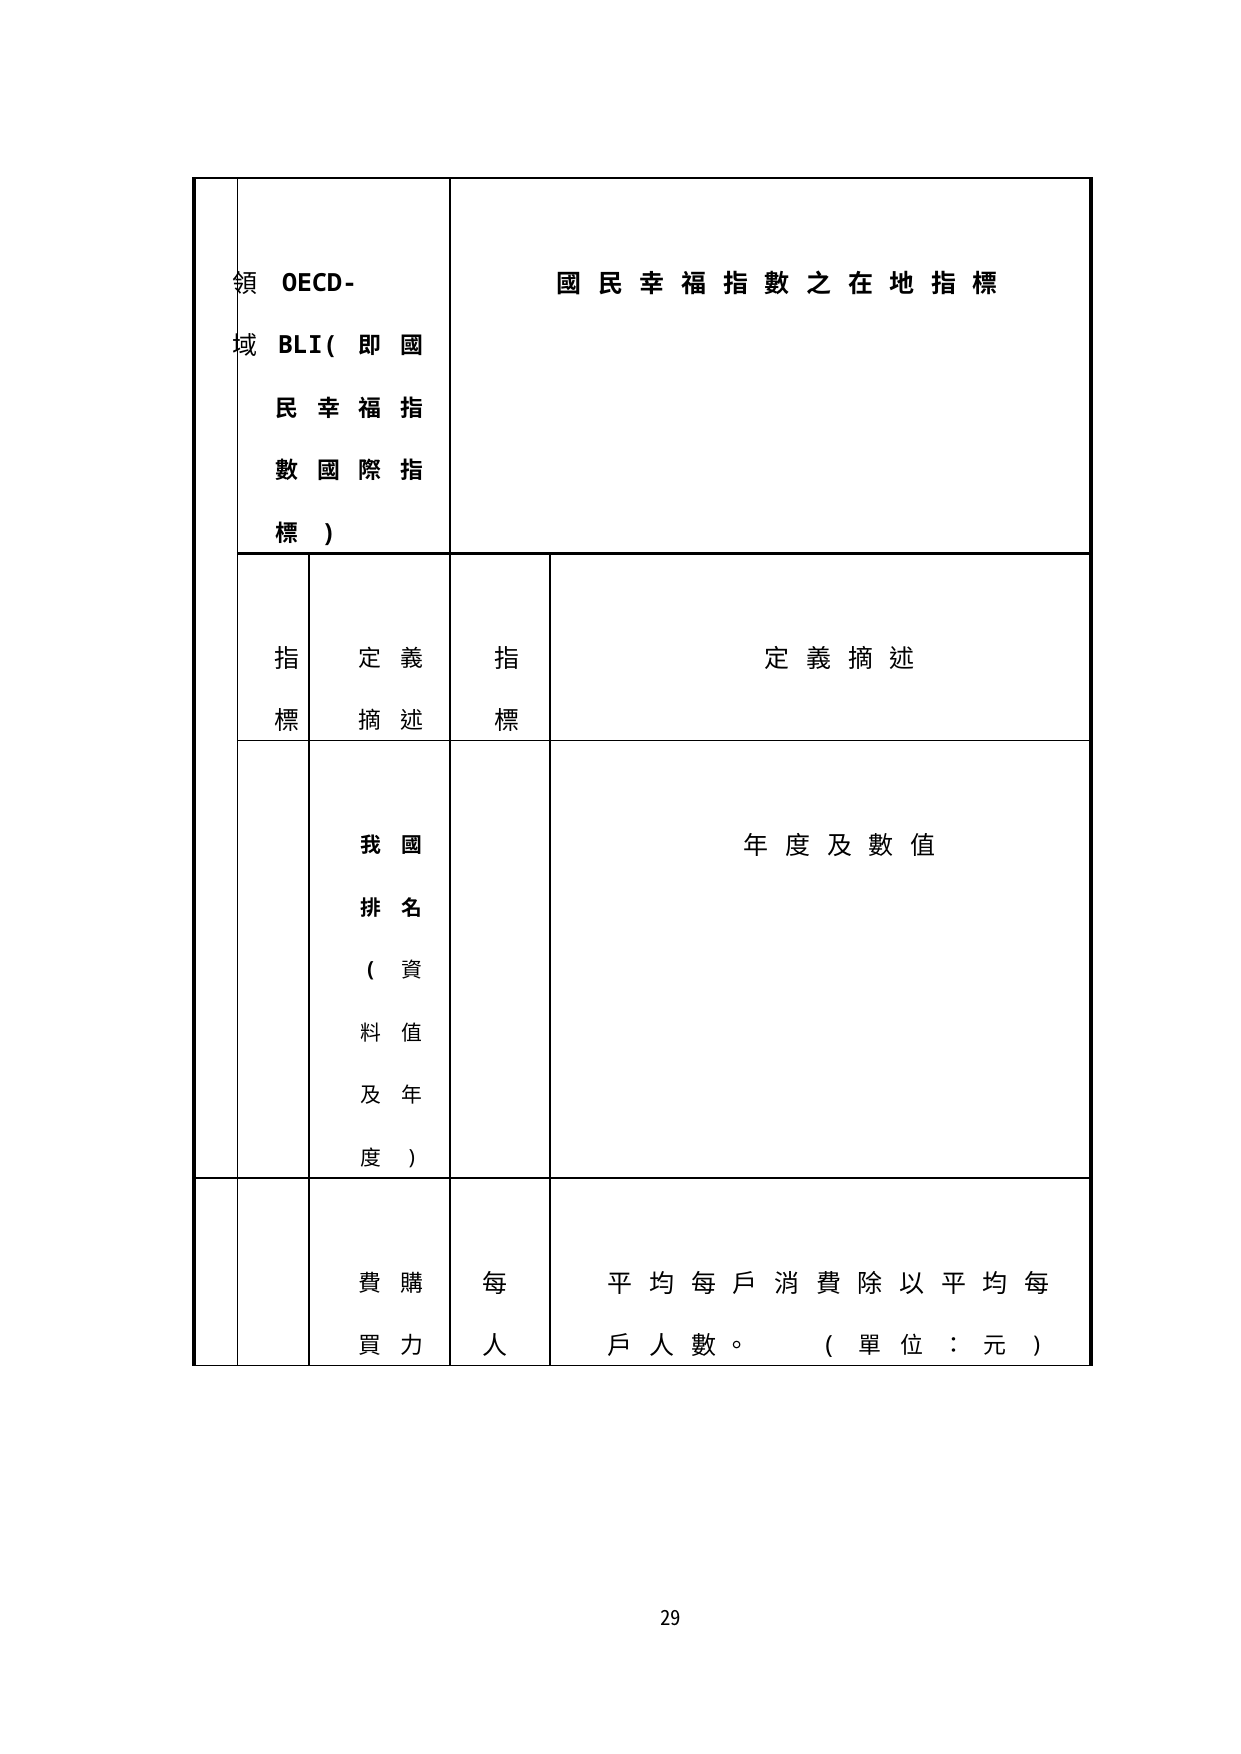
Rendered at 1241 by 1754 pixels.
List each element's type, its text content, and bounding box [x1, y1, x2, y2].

table_header 領域 [196, 179, 237, 1177]
table_cell 定義摘述 [310, 555, 449, 740]
table_cell 我國排名(資料值及年度) [310, 741, 449, 1177]
table_cell 年度及數值 [551, 741, 1089, 1177]
table_cell 所得 與財 富 [196, 1179, 237, 1365]
table_header OECD-BLI(即國民幸福指數國際指標) [238, 179, 449, 552]
table_cell 每人可支配所得（PPP） [238, 1179, 308, 1365]
table_cell 指標 [451, 555, 549, 740]
table_header 國民幸福指數之在地指標 [451, 179, 1089, 552]
table_cell 費購買力 [310, 1179, 449, 1365]
table_cell 每人 [451, 1179, 549, 1365]
table_cell [238, 741, 308, 1177]
table_cell [451, 741, 549, 1177]
table_cell 定義摘述 [551, 555, 1089, 740]
table_cell 平均每戶消費除以平均每戶人數。 (單位：元) [551, 1179, 1089, 1365]
table_cell 指標 [238, 555, 308, 740]
